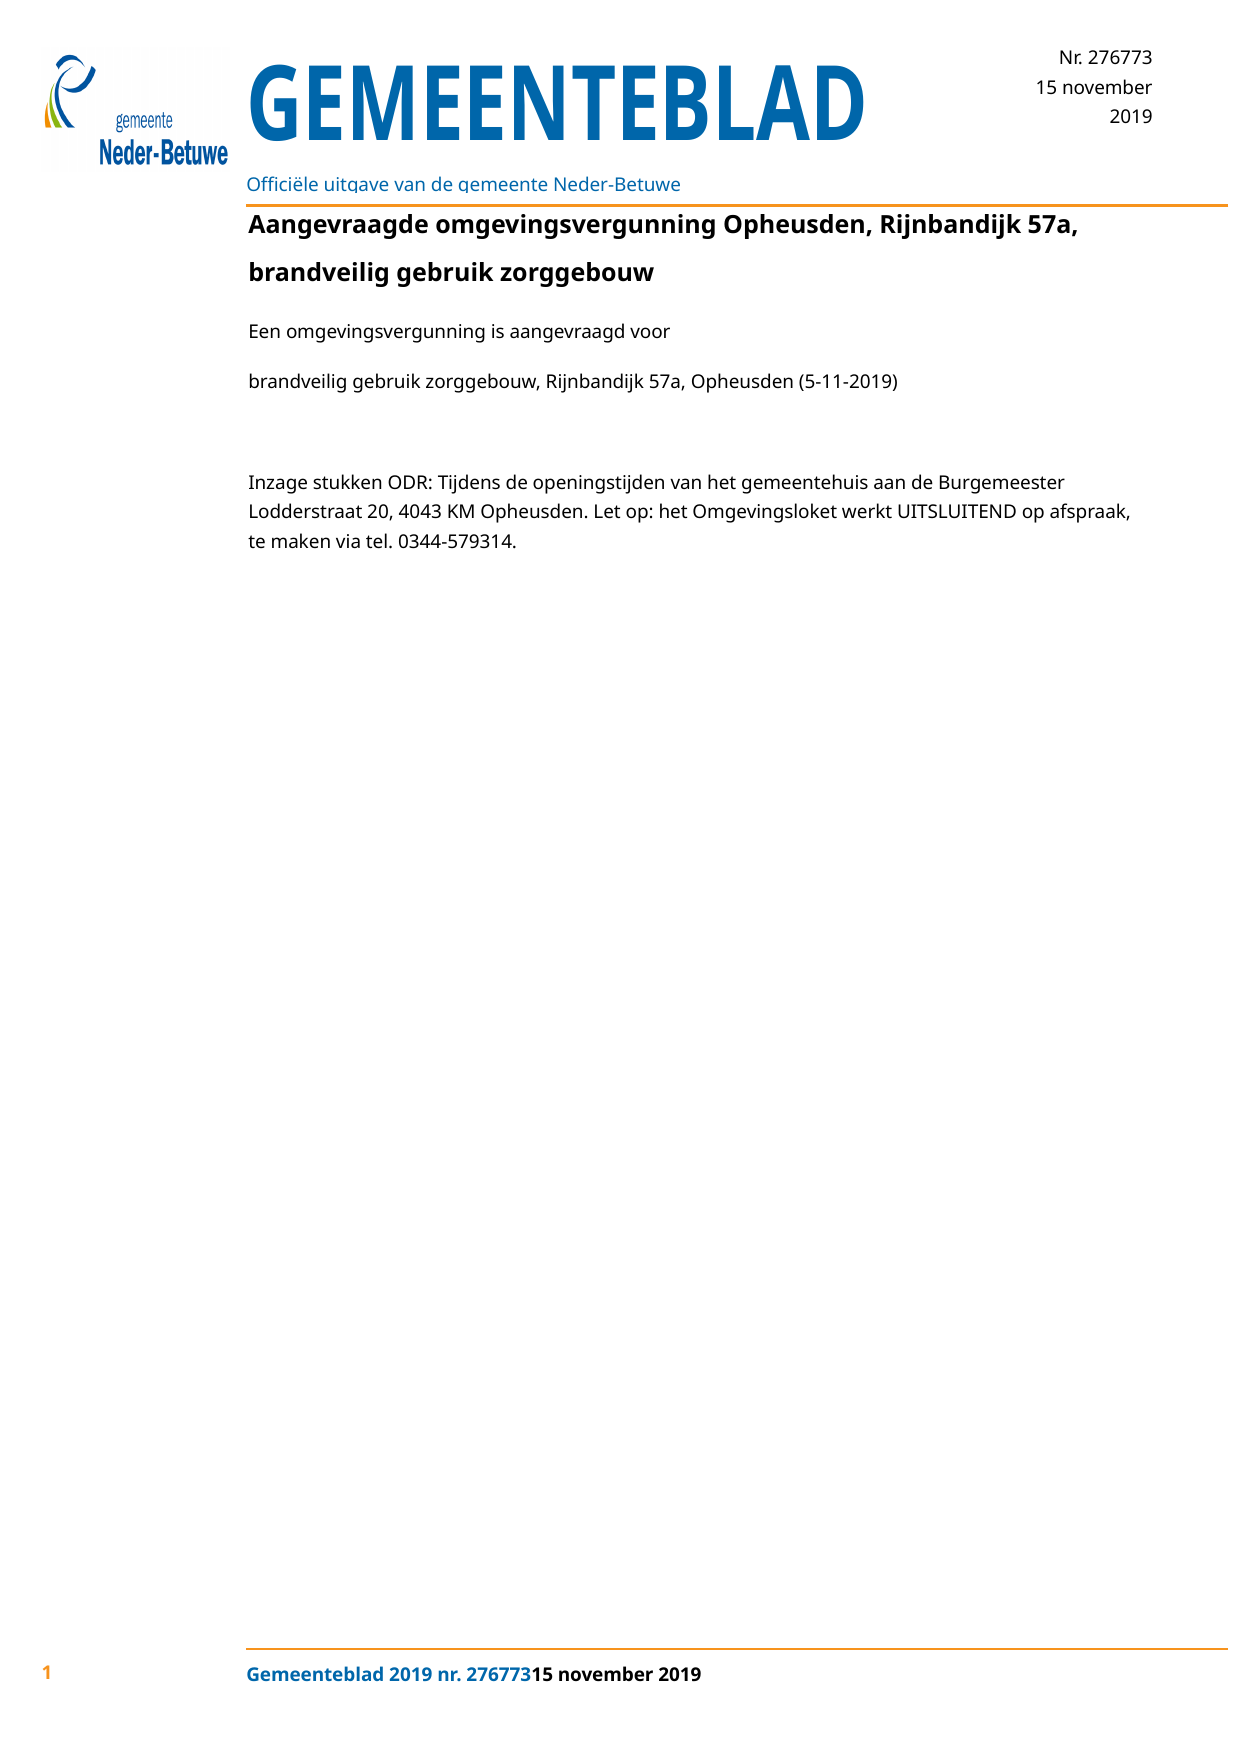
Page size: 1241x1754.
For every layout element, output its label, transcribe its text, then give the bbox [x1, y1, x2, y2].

text Een omgevingsvergunning is aangevraagd voor [248, 318, 1152, 344]
text brandveilig gebruik zorggebouw, Rijnbandijk 57a, Opheusden (5-11-2019) [248, 368, 1152, 394]
text Inzage stukken ODR: Tijdens de openingstijden van het gemeentehuis aan de Burgemeester Lodderstraat 20, 4043 KM Opheusden. Let op: het Omgevingsloket werkt UITSLUITEND op afspraak, te maken via tel. 0344-579314. [248, 469, 1152, 554]
picture [41, 47, 231, 172]
text Aangevraagde omgevingsvergunning Opheusden, Rijnbandijk 57a, brandveilig gebruik zorggebouw [248, 207, 1152, 288]
